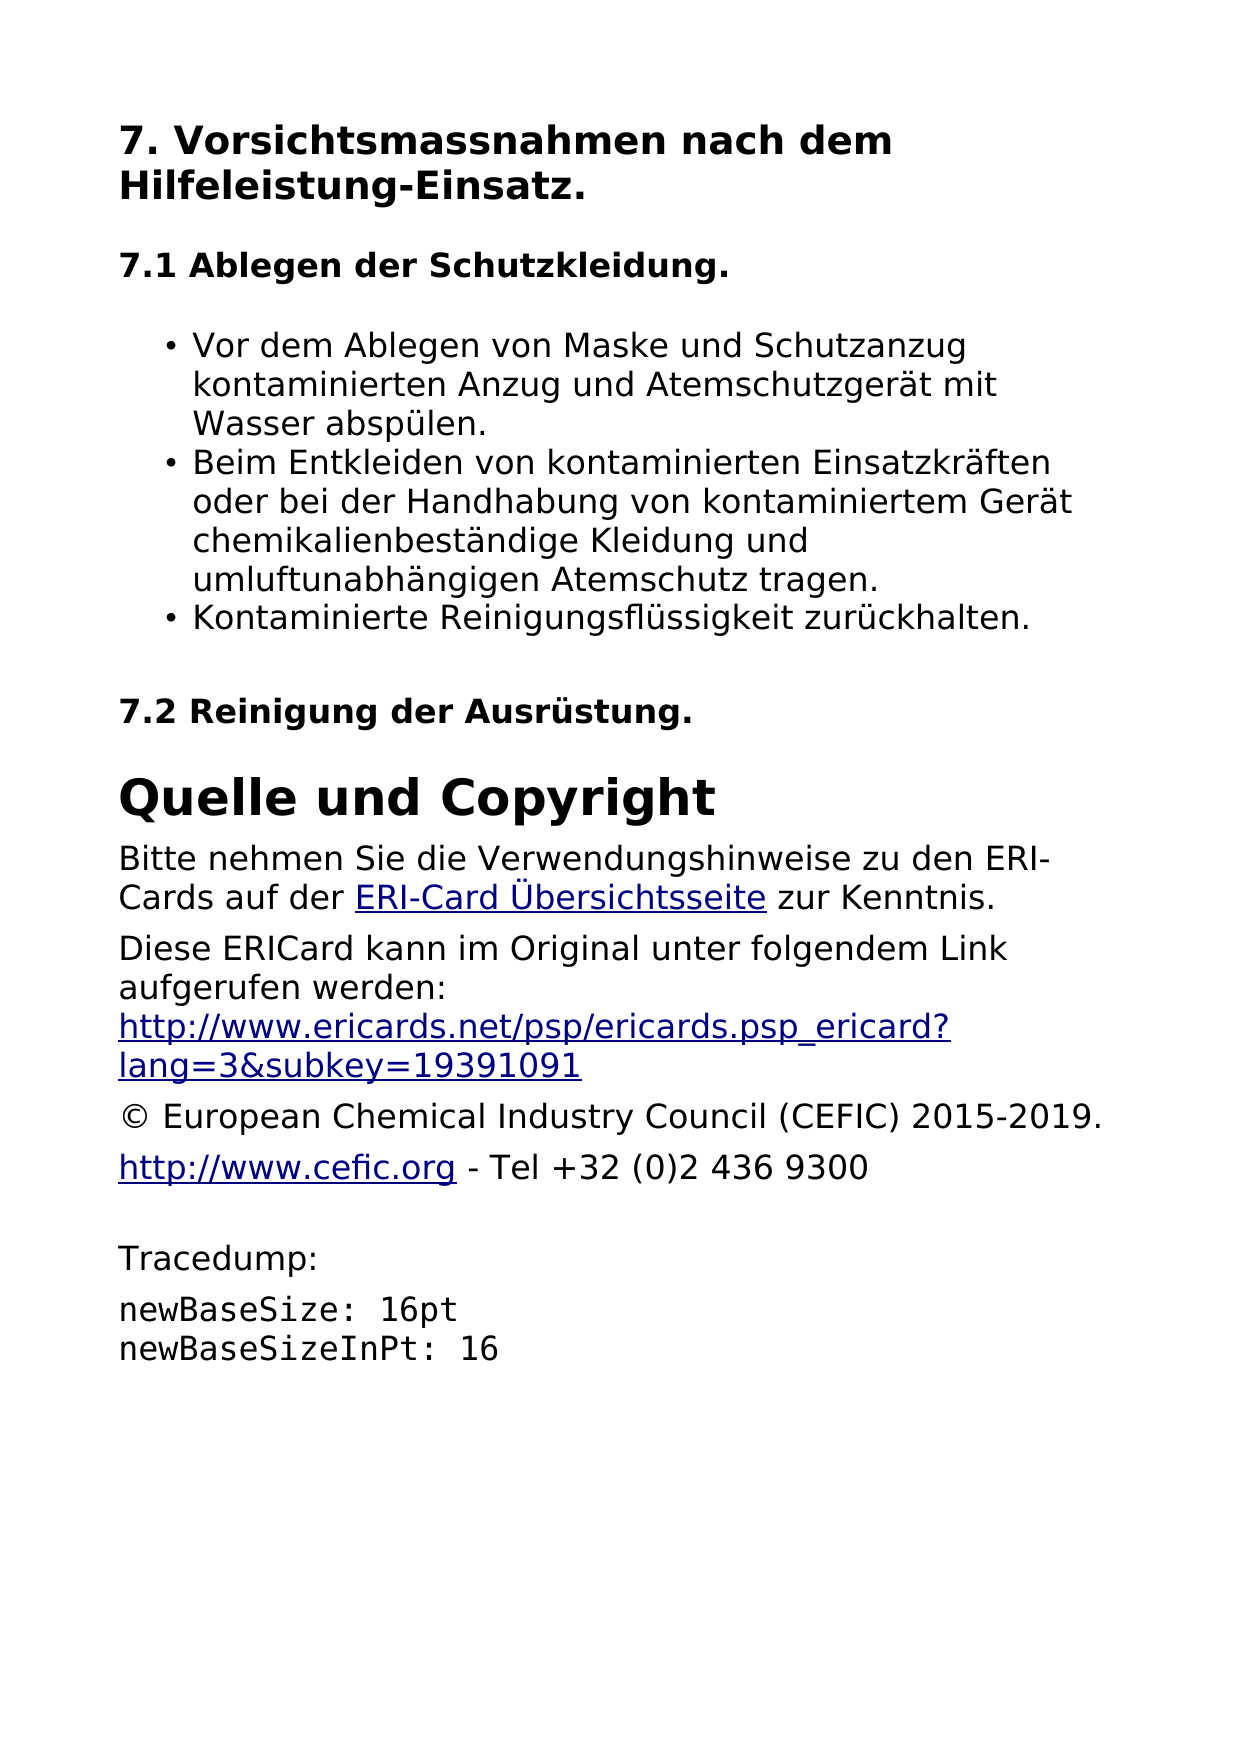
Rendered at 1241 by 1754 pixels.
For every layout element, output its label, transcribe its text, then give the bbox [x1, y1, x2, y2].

subtitle Quelle und Copyright [118, 768, 1122, 827]
text http://www.cefic.org - Tel +32 (0)2 436 9300 [118, 1149, 1122, 1188]
text © European Chemical Industry Council (CEFIC) 2015-2019. [118, 1097, 1122, 1136]
subtitle 7.1 Ablegen der Schutzkleidung. [118, 246, 1122, 285]
list Beim Entkleiden von kontaminierten Einsatzkräften oder bei der Handhabung von kontaminiertem Gerät chemikalienbeständige Kleidung und umluftunabhängigen Atemschutz tragen. [177, 443, 1122, 599]
text Diese ERICard kann im Original unter folgendem Link aufgerufen werden: http://www.ericards.net/psp/ericards.psp_ericard?lang=3&subkey=19391091 [118, 929, 1122, 1085]
subtitle 7. Vorsichtsmassnahmen nach dem Hilfeleistung-Einsatz. [118, 118, 1122, 208]
text Tracedump: [118, 1200, 1122, 1278]
list Kontaminierte Reinigungsflüssigkeit zurückhalten. [177, 599, 1122, 638]
text newBaseSize: 16pt newBaseSizeInPt: 16 [118, 1290, 1122, 1368]
list Vor dem Ablegen von Maske und Schutzanzug kontaminierten Anzug und Atemschutzgerät mit Wasser abspülen. [177, 327, 1122, 443]
text Bitte nehmen Sie die Verwendungshinweise zu den ERI-Cards auf der ERI-Card Übersichtsseite zur Kenntnis. [118, 839, 1122, 917]
subtitle 7.2 Reinigung der Ausrüstung. [118, 692, 1122, 731]
